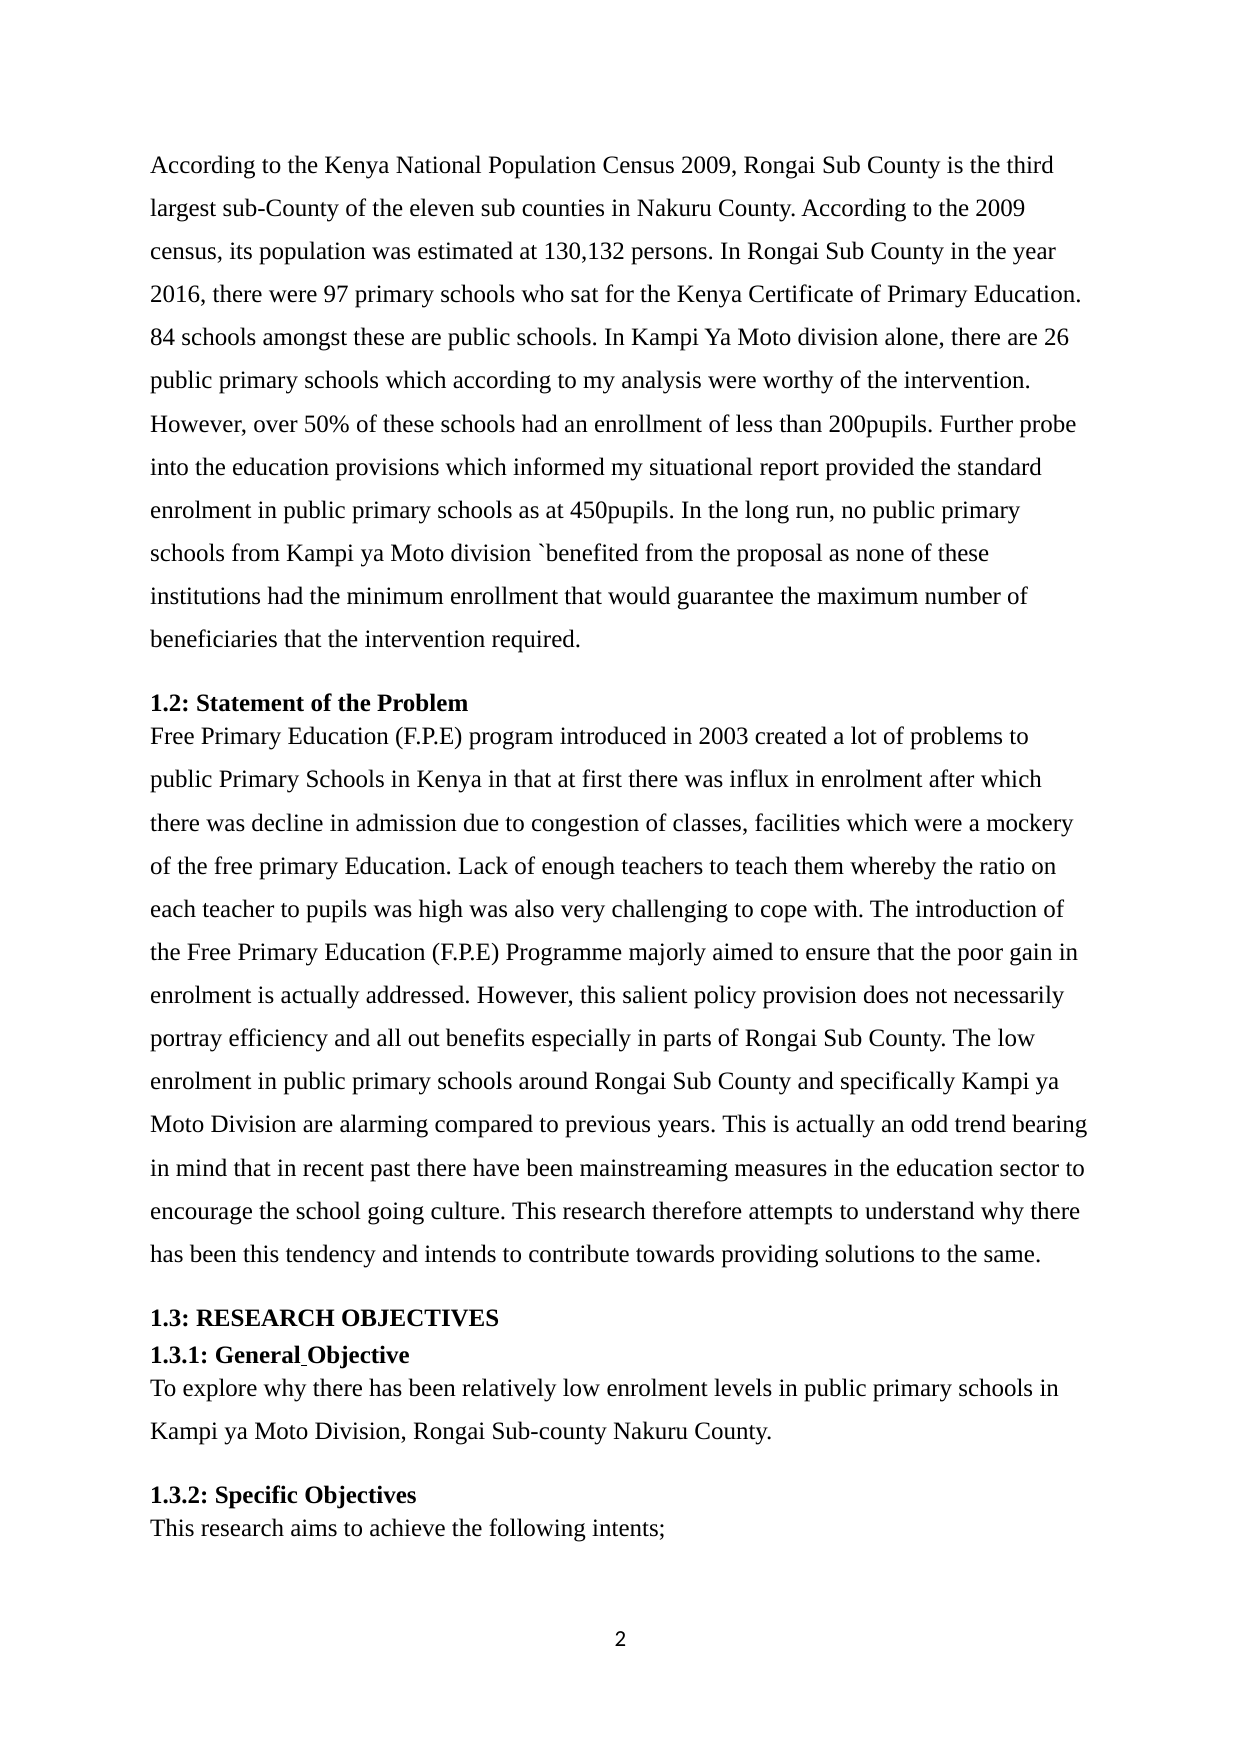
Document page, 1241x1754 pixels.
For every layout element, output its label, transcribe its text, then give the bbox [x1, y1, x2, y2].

text Free Primary Education (F.P.E) program introduced in 2003 created a lot of problems to public Primary Schools in Kenya in that at first there was influx in enrolment after which there was decline in admission due to congestion of classes, facilities which were a mockery of the free primary Education. Lack of enough teachers to teach them whereby the ratio on each teacher to pupils was high was also very challenging to cope with. The introduction of the Free Primary Education (F.P.E) Programme majorly aimed to ensure that the poor gain in enrolment is actually addressed. However, this salient policy provision does not necessarily portray efficiency and all out benefits especially in parts of Rongai Sub County. The low enrolment in public primary schools around Rongai Sub County and specifically Kampi ya Moto Division are alarming compared to previous years. This is actually an odd trend bearing in mind that in recent past there have been mainstreaming measures in the education sector to encourage the school going culture. This research therefore attempts to understand why there has been this tendency and intends to contribute towards providing solutions to the same. [150, 721, 1090, 1268]
subtitle 1.2: Statement of the Problem [150, 688, 1090, 717]
subtitle 1.3.2: Specific Objectives [150, 1480, 1090, 1509]
subtitle 1.3.1: General Objective [150, 1340, 1090, 1369]
subtitle 1.3: RESEARCH OBJECTIVES [150, 1303, 1090, 1332]
text This research aims to achieve the following intents; [150, 1513, 1090, 1542]
text According to the Kenya National Population Census 2009, Rongai Sub County is the third largest sub-County of the eleven sub counties in Nakuru County. According to the 2009 census, its population was estimated at 130,132 persons. In Rongai Sub County in the year 2016, there were 97 primary schools who sat for the Kenya Certificate of Primary Education. 84 schools amongst these are public schools. In Kampi Ya Moto division alone, there are 26 public primary schools which according to my analysis were worthy of the intervention. However, over 50% of these schools had an enrollment of less than 200pupils. Further probe into the education provisions which informed my situational report provided the standard enrolment in public primary schools as at 450pupils. In the long run, no public primary schools from Kampi ya Moto division `benefited from the proposal as none of these institutions had the minimum enrollment that would guarantee the maximum number of beneficiaries that the intervention required. [150, 150, 1090, 653]
text To explore why there has been relatively low enrolment levels in public primary schools in Kampi ya Moto Division, Rongai Sub-county Nakuru County. [150, 1373, 1090, 1445]
